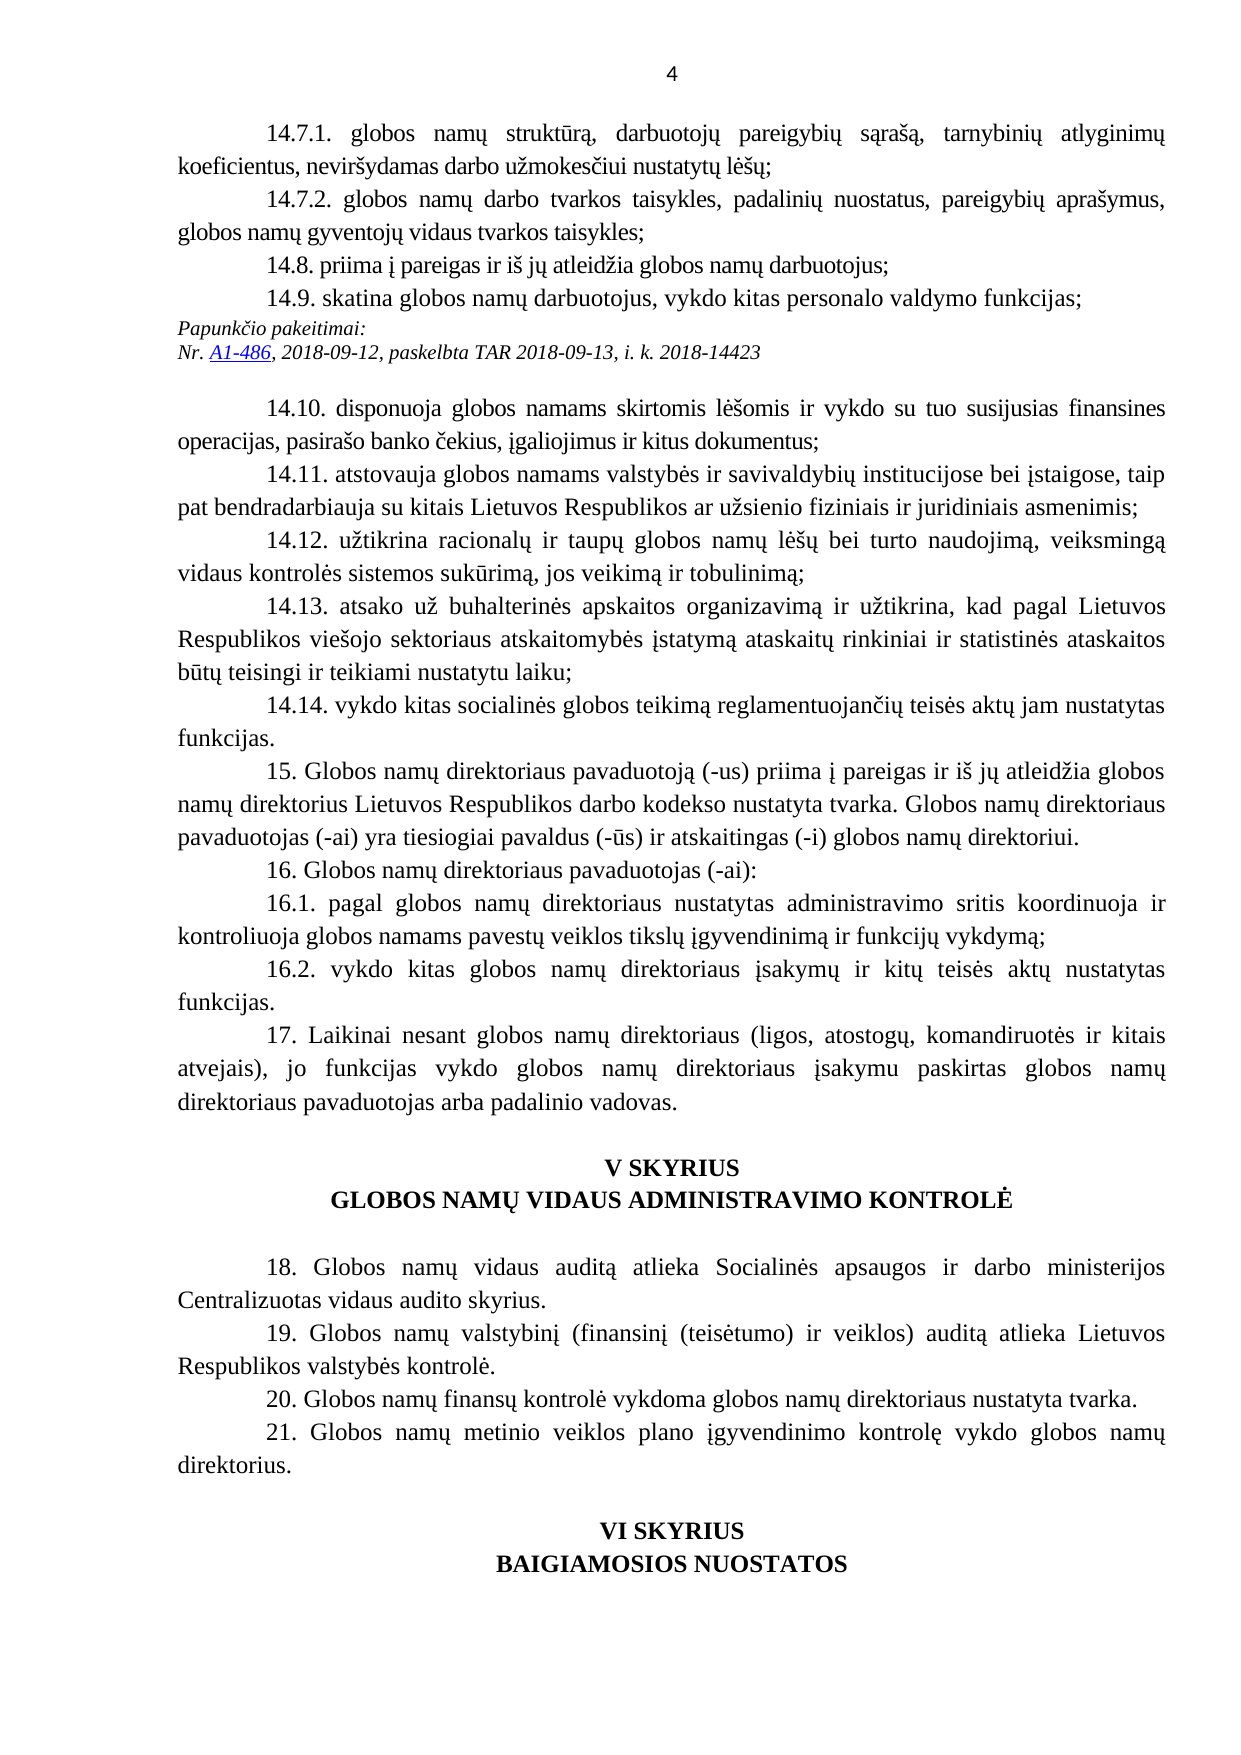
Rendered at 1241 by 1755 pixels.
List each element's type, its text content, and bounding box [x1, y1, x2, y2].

text BAIGIAMOSIOS NUOSTATOS [177, 1549, 1166, 1578]
text 14.7.1. globos namų struktūrą, darbuotojų pareigybių sąrašą, tarnybinių atlyginimų koeficientus, neviršydamas darbo užmokesčiui nustatytų lėšų; [177, 118, 1166, 180]
text 14.8. priima į pareigas ir iš jų atleidžia globos namų darbuotojus; [177, 250, 1166, 279]
text 20. Globos namų finansų kontrolė vykdoma globos namų direktoriaus nustatyta tvarka. [177, 1384, 1166, 1412]
text 18. Globos namų vidaus auditą atlieka Socialinės apsaugos ir darbo ministerijos Centralizuotas vidaus audito skyrius. [177, 1252, 1166, 1313]
text 14.14. vykdo kitas socialinės globos teikimą reglamentuojančių teisės aktų jam nustatytas funkcijas. [177, 690, 1166, 752]
text 15. Globos namų direktoriaus pavaduotoją (-us) priima į pareigas ir iš jų atleidžia globos namų direktorius Lietuvos Respublikos darbo kodekso nustatyta tvarka. Globos namų direktoriaus pavaduotojas (-ai) yra tiesiogiai pavaldus (-ūs) ir atskaitingas (-i) globos namų direktoriui. [177, 756, 1166, 851]
text 14.9. skatina globos namų darbuotojus, vykdo kitas personalo valdymo funkcijas; [177, 283, 1166, 312]
text 21. Globos namų metinio veiklos plano įgyvendinimo kontrolę vykdo globos namų direktorius. [177, 1417, 1166, 1478]
text 14.12. užtikrina racionalų ir taupų globos namų lėšų bei turto naudojimą, veiksmingą vidaus kontrolės sistemos sukūrimą, jos veikimą ir tobulinimą; [177, 525, 1166, 587]
text 14.11. atstovauja globos namams valstybės ir savivaldybių institucijose bei įstaigose, taip pat bendradarbiauja su kitais Lietuvos Respublikos ar užsienio fiziniais ir juridiniais asmenimis; [177, 459, 1166, 521]
text 14.7.2. globos namų darbo tvarkos taisykles, padalinių nuostatus, pareigybių aprašymus, globos namų gyventojų vidaus tvarkos taisykles; [177, 184, 1166, 246]
text 17. Laikinai nesant globos namų direktoriaus (ligos, atostogų, komandiruotės ir kitais atvejais), jo funkcijas vykdo globos namų direktoriaus įsakymu paskirtas globos namų direktoriaus pavaduotojas arba padalinio vadovas. [177, 1021, 1166, 1115]
text V SKYRIUS [177, 1153, 1166, 1181]
text 19. Globos namų valstybinį (finansinį (teisėtumo) ir veiklos) auditą atlieka Lietuvos Respublikos valstybės kontrolė. [177, 1318, 1166, 1379]
text 16. Globos namų direktoriaus pavaduotojas (-ai): [177, 855, 1166, 884]
text 16.2. vykdo kitas globos namų direktoriaus įsakymų ir kitų teisės aktų nustatytas funkcijas. [177, 954, 1166, 1016]
text VI SKYRIUS [177, 1516, 1166, 1544]
text Nr. A1-486, 2018-09-12, paskelbta TAR 2018-09-13, i. k. 2018-14423 [177, 340, 1166, 364]
text 16.1. pagal globos namų direktoriaus nustatytas administravimo sritis koordinuoja ir kontroliuoja globos namams pavestų veiklos tikslų įgyvendinimą ir funkcijų vykdymą; [177, 888, 1166, 950]
text 14.10. disponuoja globos namams skirtomis lėšomis ir vykdo su tuo susijusias finansines operacijas, pasirašo banko čekius, įgaliojimus ir kitus dokumentus; [177, 393, 1166, 455]
text Papunkčio pakeitimai: [177, 316, 1166, 340]
text 14.13. atsako už buhalterinės apskaitos organizavimą ir užtikrina, kad pagal Lietuvos Respublikos viešojo sektoriaus atskaitomybės įstatymą ataskaitų rinkiniai ir statistinės ataskaitos būtų teisingi ir teikiami nustatytu laiku; [177, 591, 1166, 686]
text GLOBOS NAMŲ VIDAUS ADMINISTRAVIMO KONTROLĖ [177, 1186, 1166, 1214]
